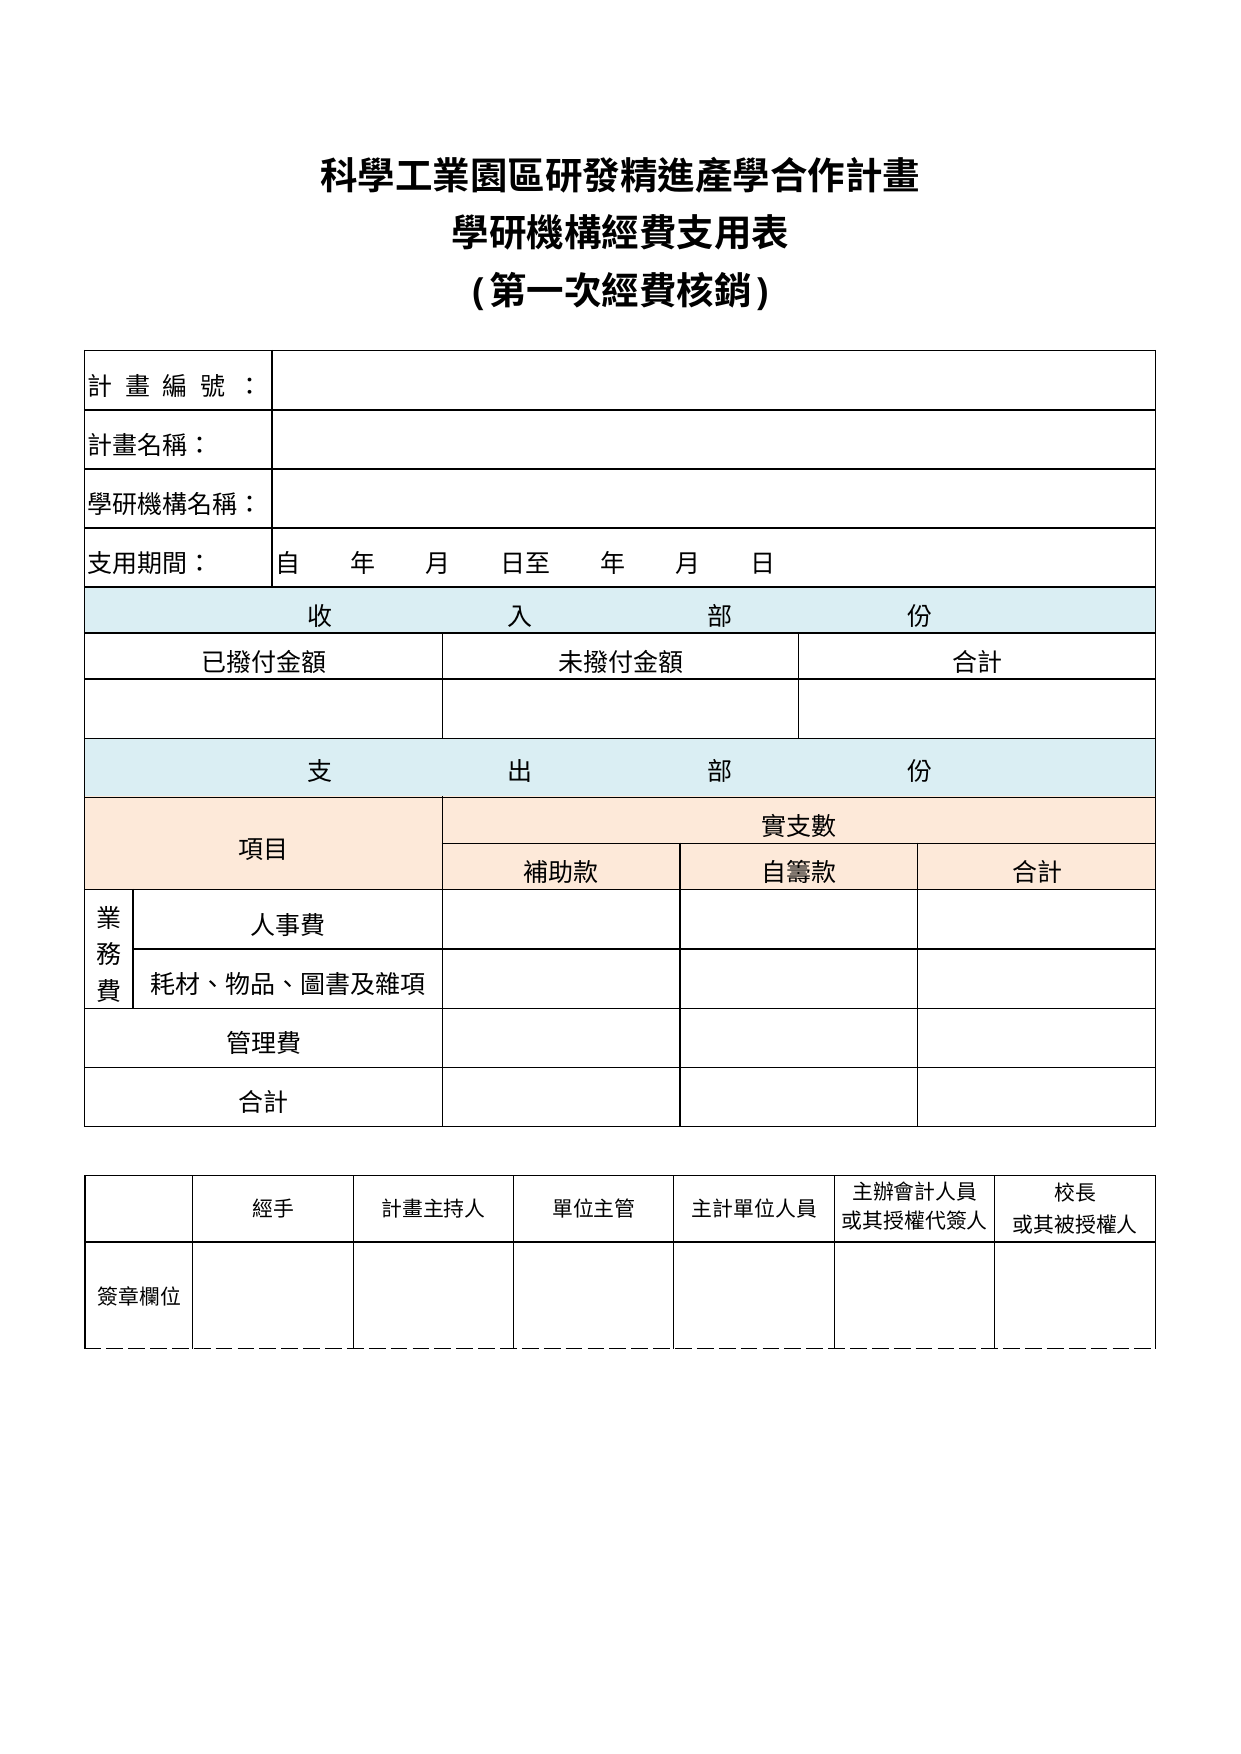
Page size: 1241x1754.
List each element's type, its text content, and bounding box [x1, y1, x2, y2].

table_cell [918, 1009, 1155, 1066]
table_cell 補助款 [443, 844, 679, 889]
table_header 單位主管 [514, 1176, 673, 1241]
text 科學工業園區研發精進產學合作計畫 [124, 148, 1116, 200]
table_header 經手 [193, 1176, 353, 1241]
table_cell 耗材、物品、圖書及雜項 [134, 950, 442, 1007]
table_cell 項目 [85, 798, 442, 889]
table_cell [918, 890, 1155, 948]
table_cell [995, 1243, 1155, 1348]
table_cell [443, 1068, 679, 1126]
table_cell 業務費 [85, 890, 132, 1007]
table_cell [443, 680, 798, 737]
table_cell [443, 890, 679, 948]
table_cell 合計 [85, 1068, 442, 1126]
table_cell [273, 470, 1155, 527]
table_header 校長 或其被授權人 [995, 1176, 1155, 1241]
table_header 主辦會計人員 或其授權代簽人 [835, 1176, 994, 1241]
table_cell 收 入 部 份 [85, 588, 1155, 632]
table_cell 實支數 [443, 798, 1155, 843]
table_cell [681, 950, 917, 1007]
table_cell [443, 1009, 679, 1066]
table_cell 已撥付金額 [85, 634, 442, 678]
table_cell [918, 1068, 1155, 1126]
table_header 主計單位人員 [674, 1176, 834, 1241]
table_cell 自籌款 [681, 844, 917, 889]
table_cell 學研機構名稱： [85, 470, 271, 527]
table_cell 合計 [918, 844, 1155, 889]
table_header [273, 351, 1155, 409]
table_cell [681, 1009, 917, 1066]
table_header 計畫主持人 [354, 1176, 513, 1241]
table_cell [674, 1243, 834, 1348]
table_header [86, 1176, 192, 1241]
table_cell [799, 680, 1155, 737]
table_cell 自 年 月 日至 年 月 日 [273, 529, 1155, 586]
table_header 計 畫 編 號 ： [85, 351, 271, 409]
table_cell 未撥付金額 [443, 634, 798, 678]
table_cell 支 出 部 份 [85, 739, 1155, 796]
table_cell [514, 1243, 673, 1348]
table_cell 人事費 [134, 890, 442, 948]
table_cell 計畫名稱： [85, 411, 271, 468]
table_cell [273, 411, 1155, 468]
table_cell [354, 1243, 513, 1348]
table_cell [918, 950, 1155, 1007]
table_cell [835, 1243, 994, 1348]
table_cell 管理費 [85, 1009, 442, 1066]
table_cell [443, 950, 679, 1007]
text (第一次經費核銷) [124, 258, 1116, 316]
table_cell [681, 890, 917, 948]
table_cell 支用期間： [85, 529, 271, 586]
table_cell 簽章欄位 [86, 1243, 192, 1348]
table_cell 合計 [799, 634, 1155, 678]
table_cell [85, 680, 442, 737]
text 學研機構經費支用表 [124, 200, 1116, 258]
table_cell [193, 1243, 353, 1348]
table_cell [681, 1068, 917, 1126]
